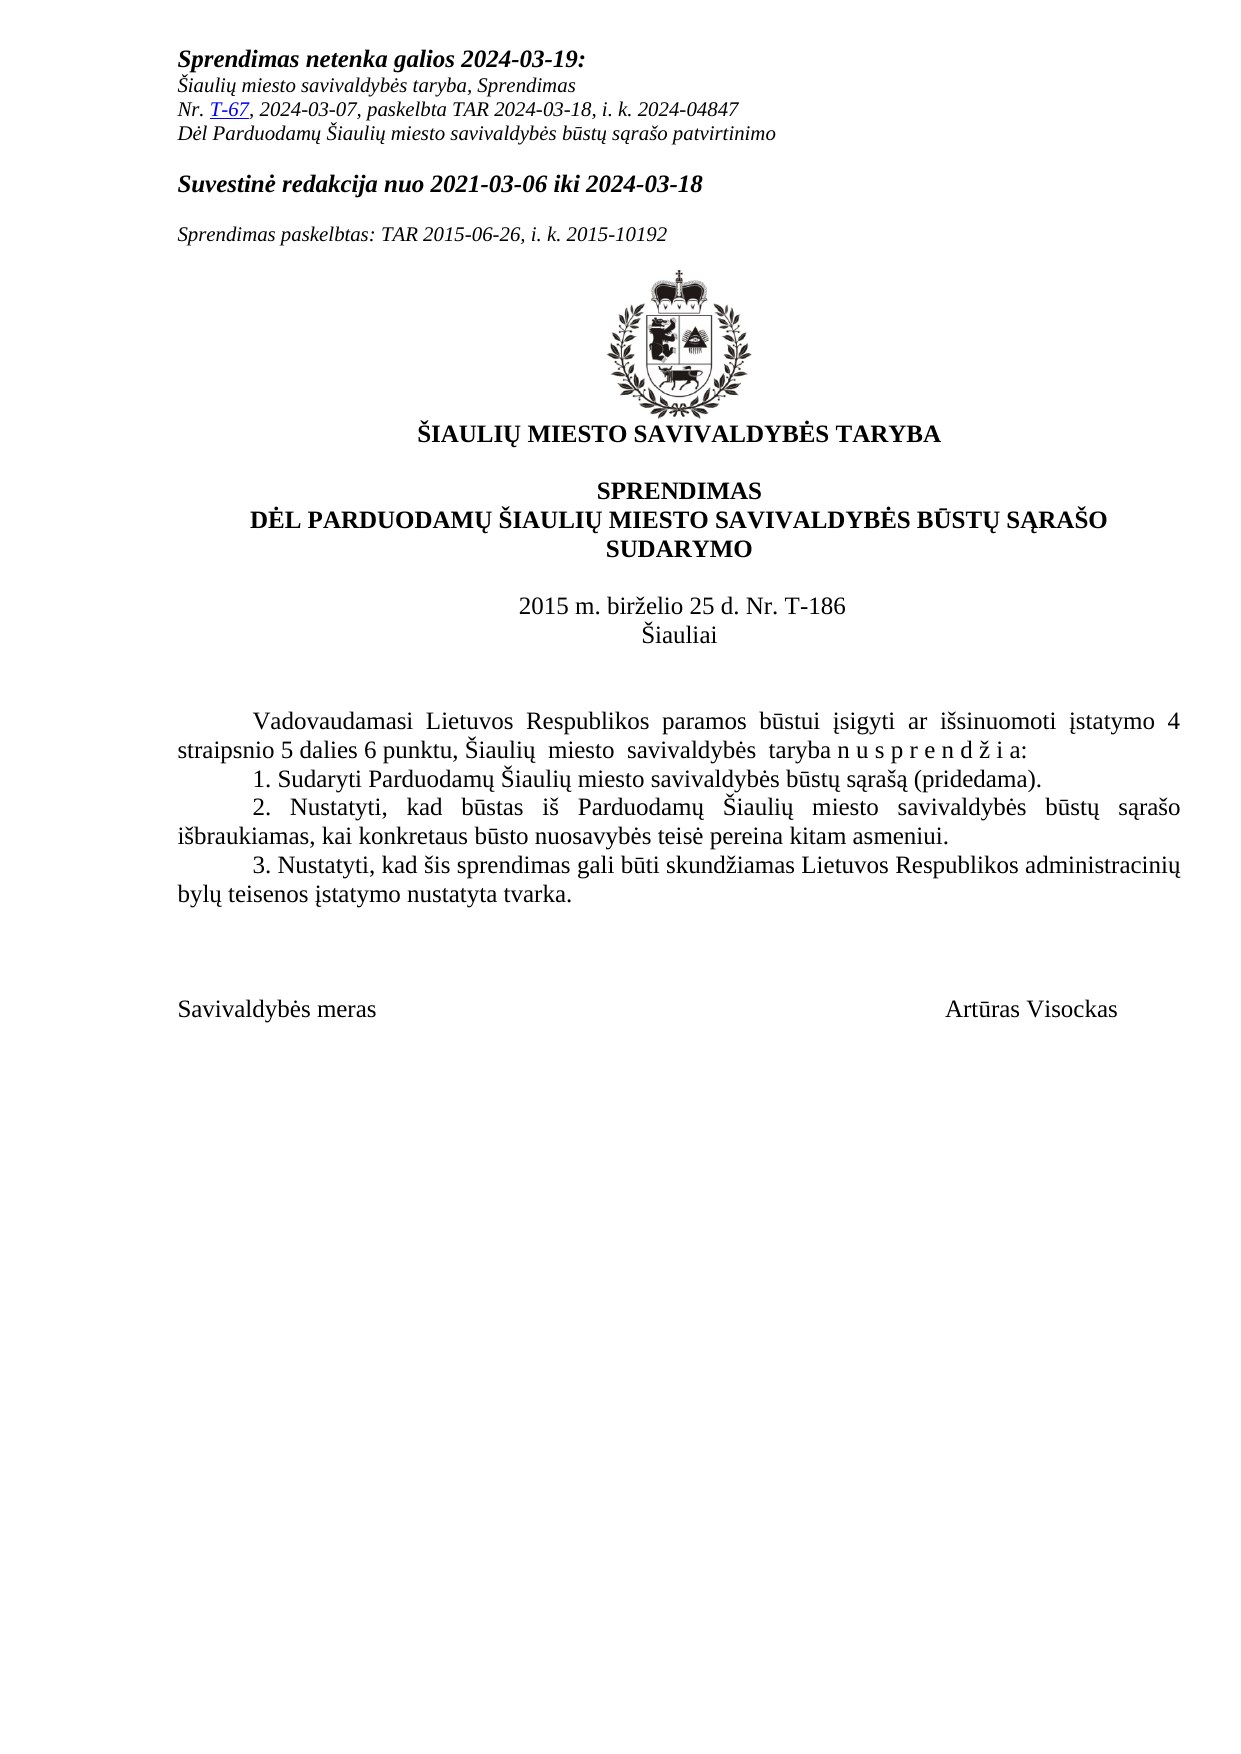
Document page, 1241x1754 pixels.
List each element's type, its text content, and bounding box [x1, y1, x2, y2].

text Šiauliai [177, 620, 1181, 649]
text 3. Nustatyti, kad šis sprendimas gali būti skundžiamas Lietuvos Respublikos administracinių bylų teisenos įstatymo nustatyta tvarka. [177, 850, 1181, 907]
text SPRENDIMAS [177, 476, 1181, 505]
text Sprendimas netenka galios 2024-03-19: [177, 44, 1181, 73]
text Suvestinė redakcija nuo 2021-03-06 iki 2024-03-18 [177, 169, 1181, 198]
text DĖL PARDUODAMŲ ŠIAULIŲ MIESTO SAVIVALDYBĖS BŪSTŲ SĄRAŠO SUDARYMO [177, 505, 1181, 562]
text Savivaldybės meras Artūras Visockas [177, 994, 1181, 1022]
text Vadovaudamasi Lietuvos Respublikos paramos būstui įsigyti ar išsinuomoti įstatymo 4 straipsnio 5 dalies 6 punktu, Šiaulių miesto savivaldybės taryba n u s p r e n d ž i a: [177, 706, 1181, 764]
text 2015 m. birželio 25 d. Nr. T-186 [177, 591, 1181, 620]
text 1. Sudaryti Parduodamų Šiaulių miesto savivaldybės būstų sąrašą (pridedama). [177, 764, 1181, 792]
text Dėl Parduodamų Šiaulių miesto savivaldybės būstų sąrašo patvirtinimo [177, 121, 1181, 145]
text 2. Nustatyti, kad būstas iš Parduodamų Šiaulių miesto savivaldybės būstų sąrašo išbraukiamas, kai konkretaus būsto nuosavybės teisė pereina kitam asmeniui. [177, 792, 1181, 850]
text Šiaulių miesto savivaldybės taryba, Sprendimas [177, 73, 1181, 97]
text ŠIAULIŲ MIESTO SAVIVALDYBĖS TARYBA [177, 419, 1181, 447]
text Sprendimas paskelbtas: TAR 2015-06-26, i. k. 2015-10192 [177, 222, 1181, 246]
text Nr. T-67, 2024-03-07, paskelbta TAR 2024-03-18, i. k. 2024-04847 [177, 97, 1181, 121]
